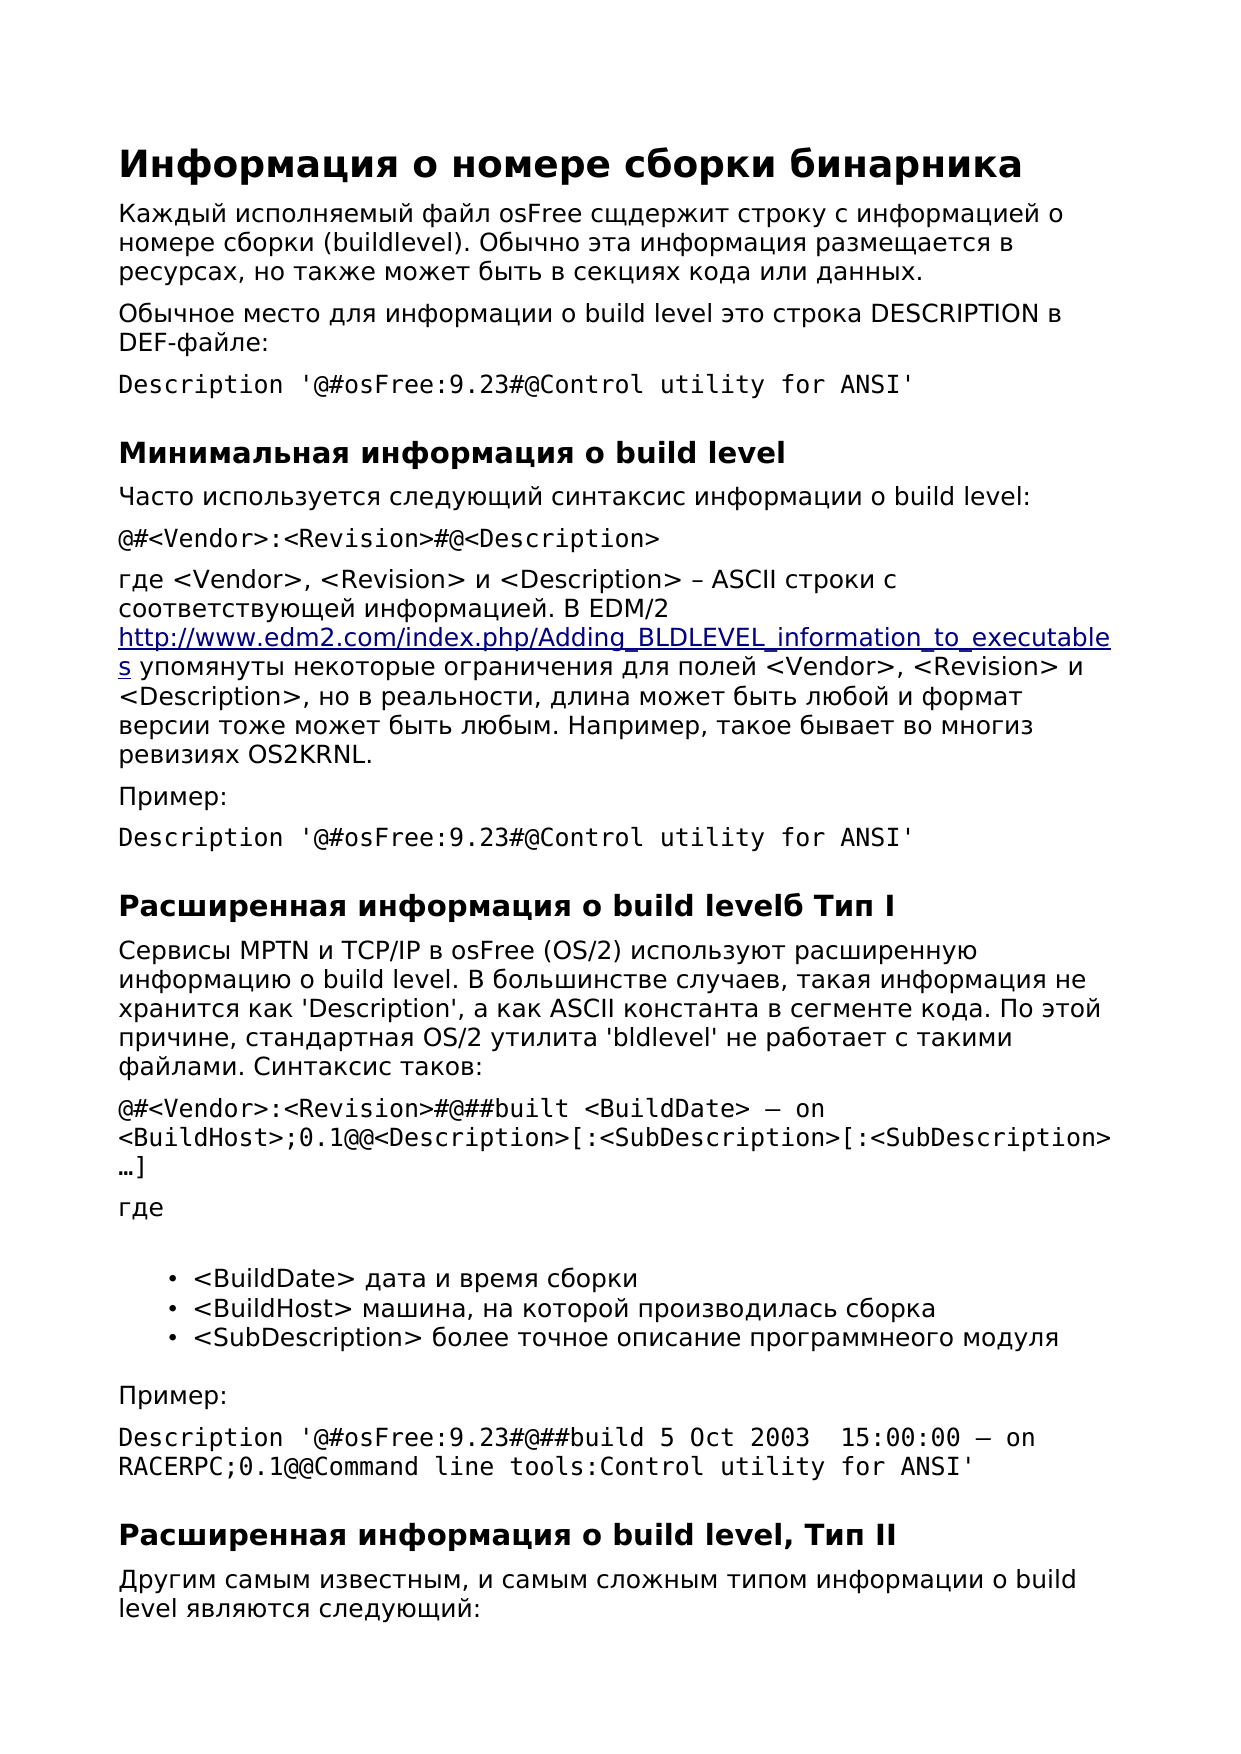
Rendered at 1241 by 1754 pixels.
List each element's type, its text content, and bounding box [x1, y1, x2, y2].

text Каждый исполняемый файл osFree сщдержит строку с информацией о номере сборки (buildlevel). Обычно эта информация размещается в ресурсах, но также может быть в секциях кода или данных. [118, 199, 1122, 287]
text Description '@#osFree:9.23#@Control utility for ANSI' [118, 823, 1122, 853]
subtitle Минимальная информация о build level [118, 436, 1122, 470]
text где [118, 1193, 1122, 1223]
text Часто используется следующий синтаксис информации о build level: [118, 482, 1122, 512]
list <BuildDate> дата и время сборки [177, 1264, 1122, 1294]
text где <Vendor>, <Revision> и <Description> – ASCII строки с соответствующей информацией. В EDM/2 http://www.edm2.com/index.php/Adding_BLDLEVEL_information_to_executables упомянуты некоторые ограничения для полей <Vendor>, <Revision> и <Description>, но в реальности, длина может быть любой и формат версии тоже может быть любым. Например, такое бывает во многиз ревизиях OS2KRNL. [118, 565, 1122, 769]
subtitle Информация о номере сборки бинарника [118, 143, 1122, 187]
text Сервисы MPTN и TCP/IP в osFree (OS/2) используют расширенную информацию о build level. В большинстве случаев, такая информация не хранится как 'Description', а как ASCII константа в сегменте кода. По этой причине, стандартная OS/2 утилита 'bldlevel' не работает с такими файлами. Синтаксис таков: [118, 936, 1122, 1082]
text Description '@#osFree:9.23#@##build 5 Oct 2003 15:00:00 – on RACERPC;0.1@@Command line tools:Control utility for ANSI' [118, 1423, 1122, 1482]
text Пример: [118, 782, 1122, 811]
list <BuildHost> машина, на которой производилась сборка [177, 1294, 1122, 1323]
text @#<Vendor>:<Revision>#@##built <BuildDate> – on <BuildHost>;0.1@@<Description>[:<SubDescription>[:<SubDescription>…] [118, 1094, 1122, 1182]
text Обычное место для информации о build level это строка DESCRIPTION в DEF-файле: [118, 299, 1122, 358]
text @#<Vendor>:<Revision>#@<Description> [118, 524, 1122, 553]
list <SubDescription> более точное описание программнеого модуля [177, 1323, 1122, 1352]
text Пример: [118, 1382, 1122, 1411]
subtitle Расширенная информация о build level, Тип II [118, 1518, 1122, 1552]
subtitle Расширенная информация о build levelб Тип I [118, 889, 1122, 923]
text Description '@#osFree:9.23#@Control utility for ANSI' [118, 370, 1122, 399]
text Другим самым известным, и самым сложным типом информации о build level являются следующий: [118, 1565, 1122, 1623]
